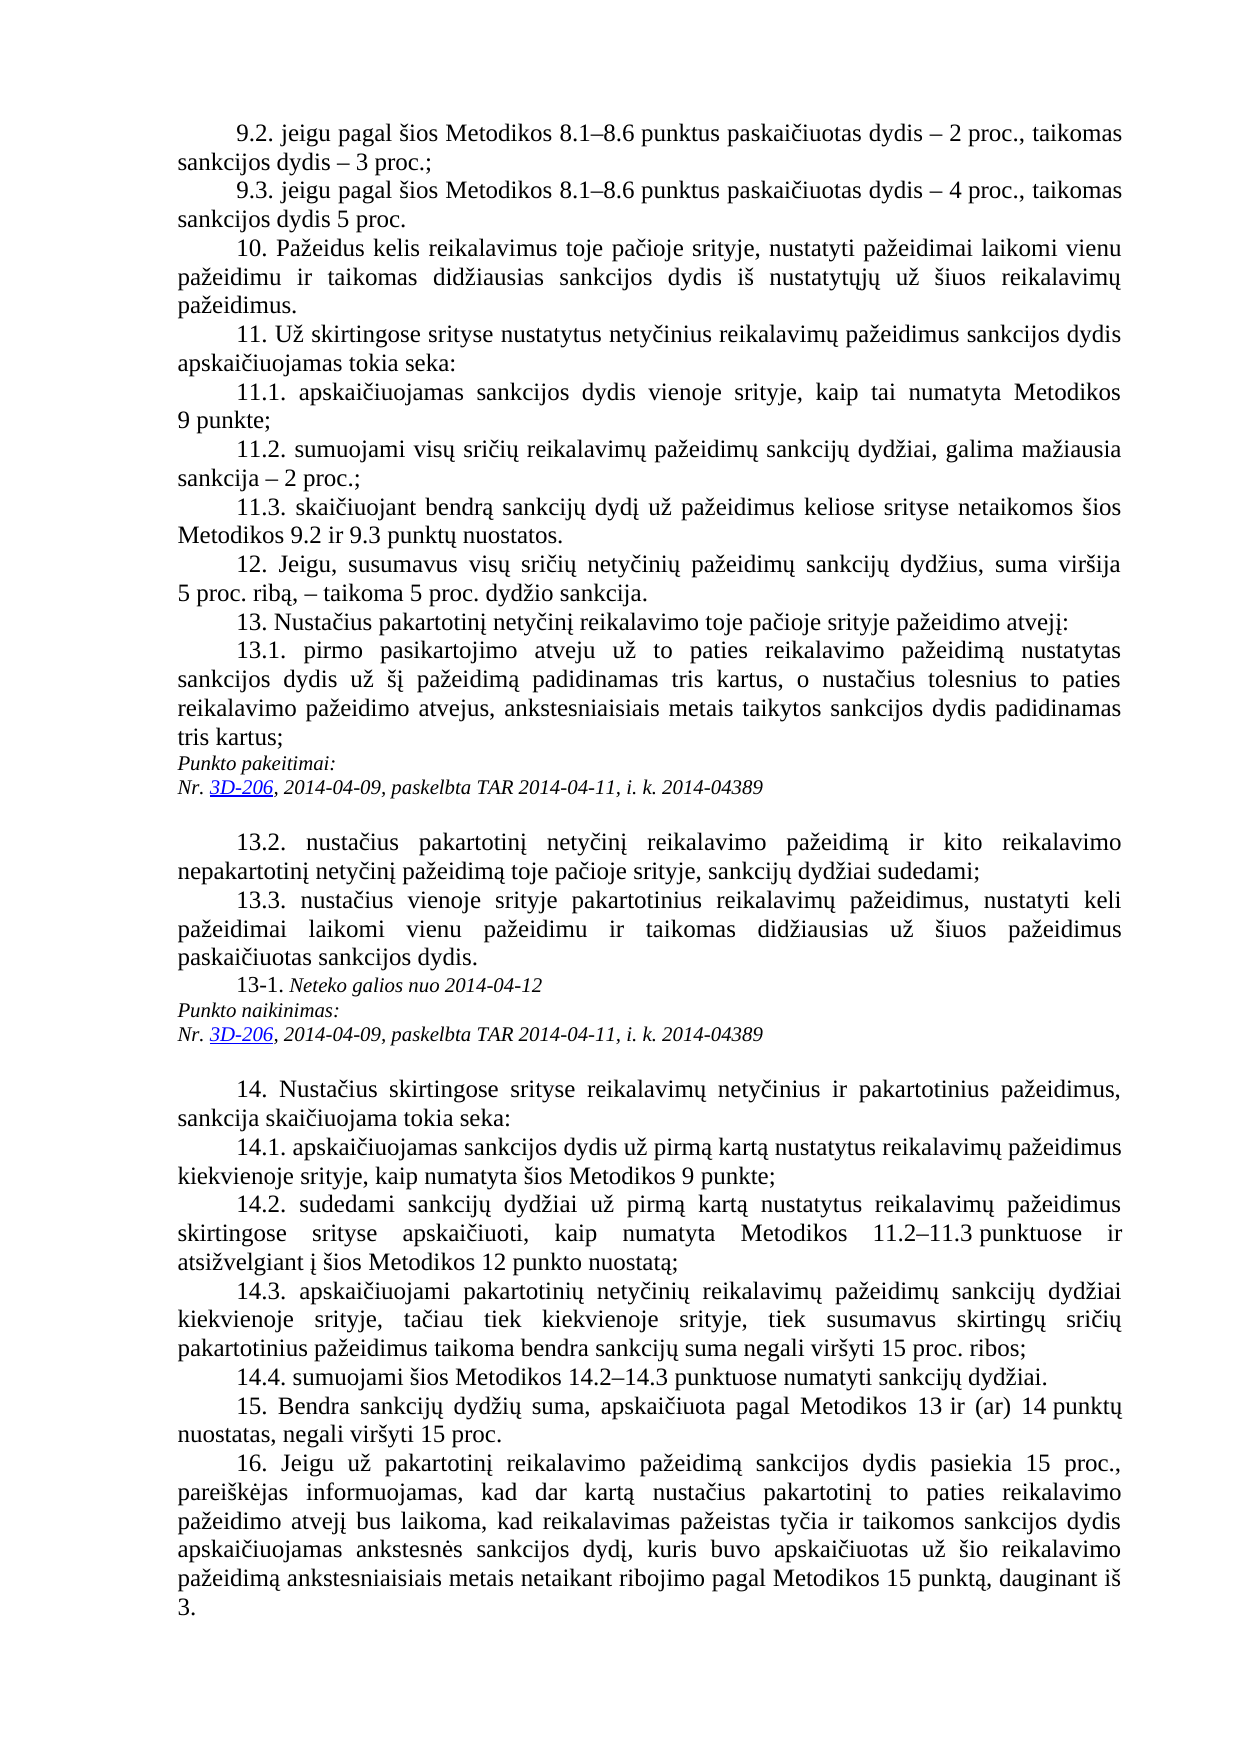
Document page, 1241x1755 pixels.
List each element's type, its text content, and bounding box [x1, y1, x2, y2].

text 15. Bendra sankcijų dydžių suma, apskaičiuota pagal Metodikos 13 ir (ar) 14 punktų nuostatas, negali viršyti 15 proc. [177, 1391, 1122, 1448]
text 9.2. jeigu pagal šios Metodikos 8.1–8.6 punktus paskaičiuotas dydis – 2 proc., taikomas sankcijos dydis – 3 proc.; [177, 118, 1122, 176]
text 9.3. jeigu pagal šios Metodikos 8.1–8.6 punktus paskaičiuotas dydis – 4 proc., taikomas sankcijos dydis 5 proc. [177, 176, 1122, 233]
text 14.4. sumuojami šios Metodikos 14.2–14.3 punktuose numatyti sankcijų dydžiai. [177, 1362, 1122, 1391]
text 13.1. pirmo pasikartojimo atveju už to paties reikalavimo pažeidimą nustatytas sankcijos dydis už šį pažeidimą padidinamas tris kartus, o nustačius tolesnius to paties reikalavimo pažeidimo atvejus, ankstesniaisiais metais taikytos sankcijos dydis padidinamas tris kartus; [177, 636, 1122, 751]
text 11.3. skaičiuojant bendrą sankcijų dydį už pažeidimus keliose srityse netaikomos šios Metodikos 9.2 ir 9.3 punktų nuostatos. [177, 492, 1122, 549]
text 14.1. apskaičiuojamas sankcijos dydis už pirmą kartą nustatytus reikalavimų pažeidimus kiekvienoje srityje, kaip numatyta šios Metodikos 9 punkte; [177, 1132, 1122, 1189]
text 13-1. Neteko galios nuo 2014-04-12 [177, 971, 1122, 998]
text 12. Jeigu, susumavus visų sričių netyčinių pažeidimų sankcijų dydžius, suma viršija 5 proc. ribą, – taikoma 5 proc. dydžio sankcija. [177, 549, 1122, 607]
text Punkto naikinimas: [177, 998, 1122, 1022]
text 14.3. apskaičiuojami pakartotinių netyčinių reikalavimų pažeidimų sankcijų dydžiai kiekvienoje srityje, tačiau tiek kiekvienoje srityje, tiek susumavus skirtingų sričių pakartotinius pažeidimus taikoma bendra sankcijų suma negali viršyti 15 proc. ribos; [177, 1276, 1122, 1362]
text Nr. 3D-206, 2014-04-09, paskelbta TAR 2014-04-11, i. k. 2014-04389 [177, 775, 1122, 799]
text 14. Nustačius skirtingose srityse reikalavimų netyčinius ir pakartotinius pažeidimus, sankcija skaičiuojama tokia seka: [177, 1074, 1122, 1132]
text Punkto pakeitimai: [177, 751, 1122, 775]
text 11.2. sumuojami visų sričių reikalavimų pažeidimų sankcijų dydžiai, galima mažiausia sankcija – 2 proc.; [177, 434, 1122, 492]
text 13.2. nustačius pakartotinį netyčinį reikalavimo pažeidimą ir kito reikalavimo nepakartotinį netyčinį pažeidimą toje pačioje srityje, sankcijų dydžiai sudedami; [177, 827, 1122, 885]
text 16. Jeigu už pakartotinį reikalavimo pažeidimą sankcijos dydis pasiekia 15 proc., pareiškėjas informuojamas, kad dar kartą nustačius pakartotinį to paties reikalavimo pažeidimo atvejį bus laikoma, kad reikalavimas pažeistas tyčia ir taikomos sankcijos dydis apskaičiuojamas ankstesnės sankcijos dydį, kuris buvo apskaičiuotas už šio reikalavimo pažeidimą ankstesniaisiais metais netaikant ribojimo pagal Metodikos 15 punktą, dauginant iš 3. [177, 1448, 1122, 1621]
text Nr. 3D-206, 2014-04-09, paskelbta TAR 2014-04-11, i. k. 2014-04389 [177, 1022, 1122, 1046]
text 14.2. sudedami sankcijų dydžiai už pirmą kartą nustatytus reikalavimų pažeidimus skirtingose srityse apskaičiuoti, kaip numatyta Metodikos 11.2–11.3 punktuose ir atsižvelgiant į šios Metodikos 12 punkto nuostatą; [177, 1189, 1122, 1276]
text 13.3. nustačius vienoje srityje pakartotinius reikalavimų pažeidimus, nustatyti keli pažeidimai laikomi vienu pažeidimu ir taikomas didžiausias už šiuos pažeidimus paskaičiuotas sankcijos dydis. [177, 885, 1122, 971]
text 11. Už skirtingose srityse nustatytus netyčinius reikalavimų pažeidimus sankcijos dydis apskaičiuojamas tokia seka: [177, 319, 1122, 377]
text 11.1. apskaičiuojamas sankcijos dydis vienoje srityje, kaip tai numatyta Metodikos 9 punkte; [177, 377, 1122, 434]
text 10. Pažeidus kelis reikalavimus toje pačioje srityje, nustatyti pažeidimai laikomi vienu pažeidimu ir taikomas didžiausias sankcijos dydis iš nustatytųjų už šiuos reikalavimų pažeidimus. [177, 233, 1122, 319]
text 13. Nustačius pakartotinį netyčinį reikalavimo toje pačioje srityje pažeidimo atvejį: [177, 607, 1122, 636]
